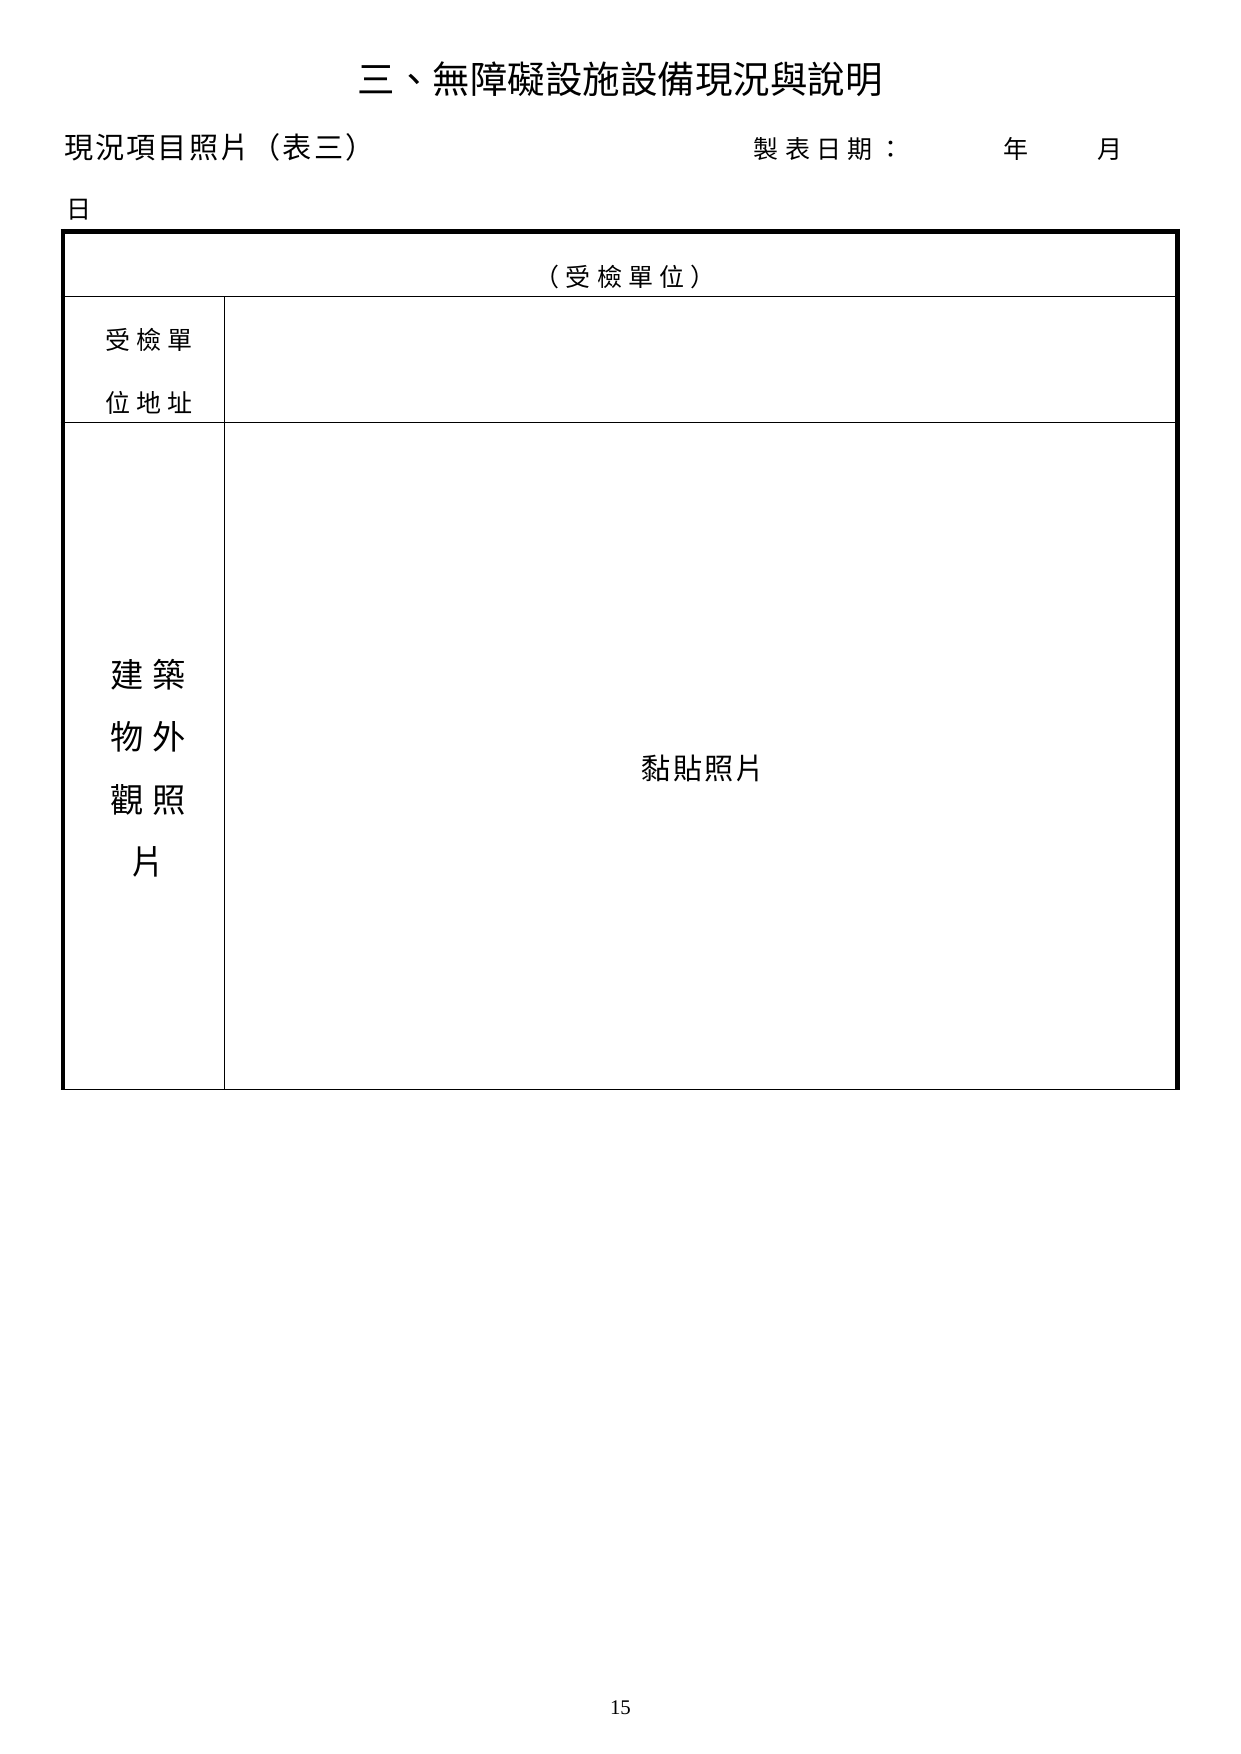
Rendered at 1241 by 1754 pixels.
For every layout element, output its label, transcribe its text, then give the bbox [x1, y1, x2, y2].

table_header （受檢單位） [65, 234, 1175, 296]
table_cell 受檢單 位地址 [65, 297, 224, 422]
table_cell 黏貼照片 [225, 423, 1175, 1089]
table_cell [225, 297, 1175, 422]
table_cell 建築物外觀照片 [65, 423, 224, 1089]
text 三、無障礙設施設備現況與說明 [63, 50, 1177, 104]
text 現況項目照片（表三） 製表日期： 年 月 日 [63, 104, 1177, 229]
